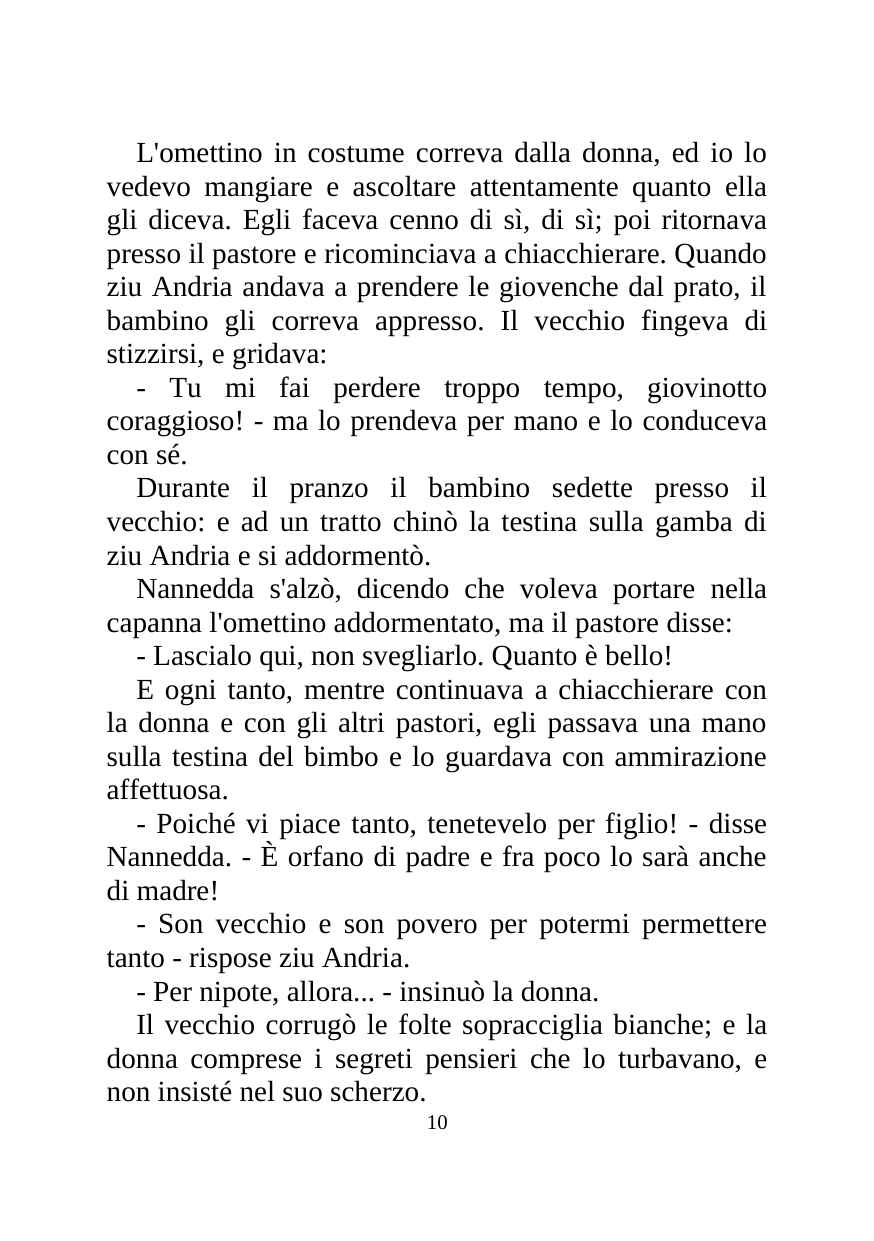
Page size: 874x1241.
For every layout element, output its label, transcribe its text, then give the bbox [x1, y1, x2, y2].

text - Son vecchio e son povero per potermi permettere tanto - rispose ziu Andria. [106, 907, 768, 974]
text Durante il pranzo il bambino sedette presso il vecchio: e ad un tratto chinò la testina sulla gamba di ziu Andria e si addormentò. [106, 471, 768, 571]
text Il vecchio corrugò le folte sopracciglia bianche; e la donna comprese i segreti pensieri che lo turbavano, e non insisté nel suo scherzo. [106, 1007, 768, 1108]
text L'omettino in costume correva dalla donna, ed io lo vedevo mangiare e ascoltare attentamente quanto ella gli diceva. Egli faceva cenno di sì, di sì; poi ritornava presso il pastore e ricominciava a chiacchierare. Quando ziu Andria andava a prendere le giovenche dal prato, il bambino gli correva appresso. Il vecchio fingeva di stizzirsi, e gridava: [106, 135, 768, 370]
text - Lascialo qui, non svegliarlo. Quanto è bello! [106, 638, 768, 672]
text Nannedda s'alzò, dicendo che voleva portare nella capanna l'omettino addormentato, ma il pastore disse: [106, 571, 768, 638]
text - Poiché vi piace tanto, tenetevelo per figlio! - disse Nannedda. - È orfano di padre e fra poco lo sarà anche di madre! [106, 806, 768, 907]
text - Per nipote, allora... - insinuò la donna. [106, 974, 768, 1007]
text - Tu mi fai perdere troppo tempo, giovinotto coraggioso! - ma lo prendeva per mano e lo conduceva con sé. [106, 370, 768, 471]
text E ogni tanto, mentre continuava a chiacchierare con la donna e con gli altri pastori, egli passava una mano sulla testina del bimbo e lo guardava con ammirazione affettuosa. [106, 672, 768, 806]
